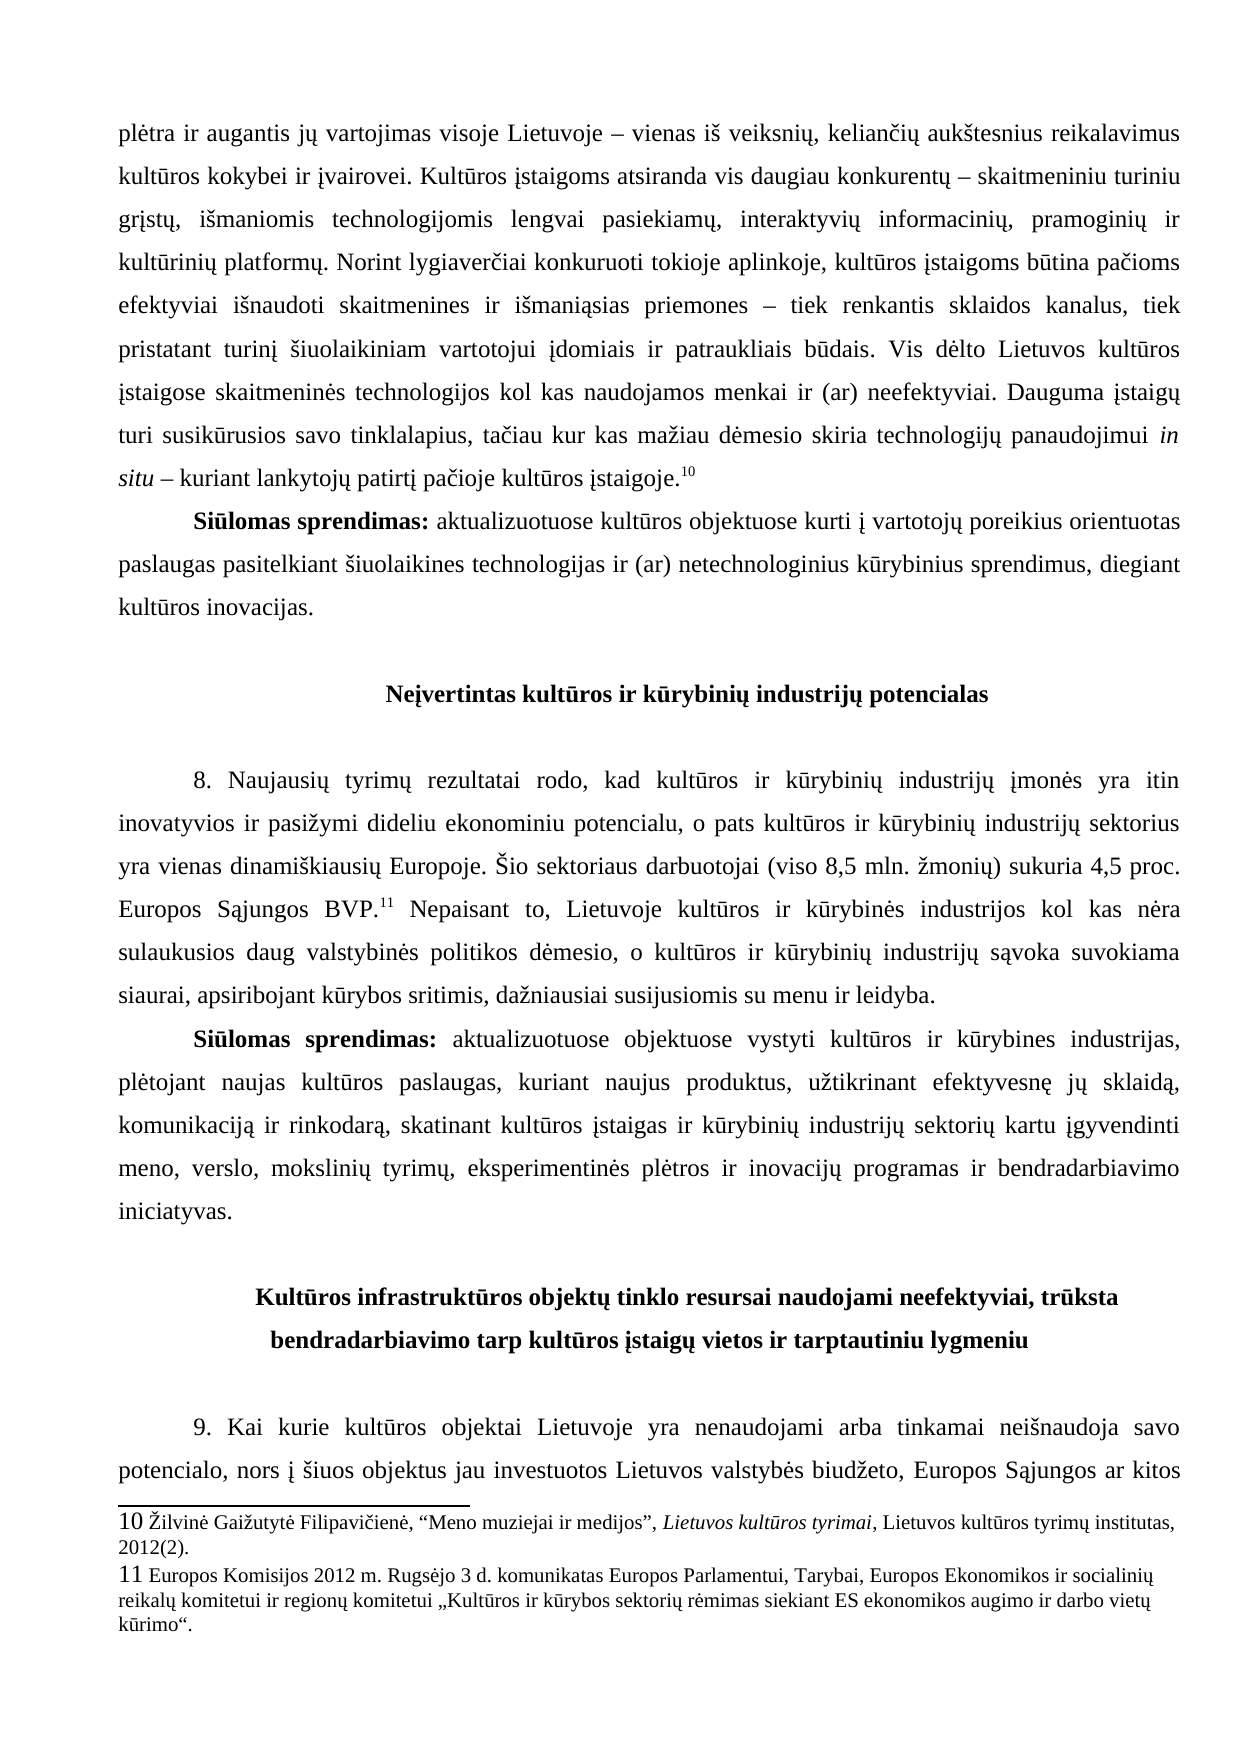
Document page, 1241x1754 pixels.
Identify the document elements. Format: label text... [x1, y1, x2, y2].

text plėtra ir augantis jų vartojimas visoje Lietuvoje – vienas iš veiksnių, keliančių aukštesnius reikalavimus kultūros kokybei ir įvairovei. Kultūros įstaigoms atsiranda vis daugiau konkurentų – skaitmeniniu turiniu grįstų, išmaniomis technologijomis lengvai pasiekiamų, interaktyvių informacinių, pramoginių ir kultūrinių platformų. Norint lygiaverčiai konkuruoti tokioje aplinkoje, kultūros įstaigoms būtina pačioms efektyviai išnaudoti skaitmenines ir išmaniąsias priemones – tiek renkantis sklaidos kanalus, tiek pristatant turinį šiuolaikiniam vartotojui įdomiais ir patraukliais būdais. Vis dėlto Lietuvos kultūros įstaigose skaitmeninės technologijos kol kas naudojamos menkai ir (ar) neefektyviai. Dauguma įstaigų turi susikūrusios savo tinklalapius, tačiau kur kas mažiau dėmesio skiria technologijų panaudojimui in situ – kuriant lankytojų patirtį pačioje kultūros įstaigoje. [118, 118, 1181, 492]
text 9. Kai kurie kultūros objektai Lietuvoje yra nenaudojami arba tinkamai neišnaudoja savo potencialo, nors į šiuos objektus jau investuotos Lietuvos valstybės biudžeto, Europos Sąjungos ar kitos [118, 1412, 1181, 1484]
text Siūlomas sprendimas: aktualizuotuose objektuose vystyti kultūros ir kūrybines industrijas, plėtojant naujas kultūros paslaugas, kuriant naujus produktus, užtikrinant efektyvesnę jų sklaidą, komunikaciją ir rinkodarą, skatinant kultūros įstaigas ir kūrybinių industrijų sektorių kartu įgyvendinti meno, verslo, mokslinių tyrimų, eksperimentinės plėtros ir inovacijų programas ir bendradarbiavimo iniciatyvas. [118, 1024, 1181, 1225]
text Europos Komisijos 2012 m. Rugsėjo 3 d. komunikatas Europos Parlamentui, Tarybai, Europos Ekonomikos ir socialinių reikalų komitetui ir regionų komitetui „Kultūros ir kūrybos sektorių rėmimas siekiant ES ekonomikos augimo ir darbo vietų kūrimo“. [118, 1559, 1181, 1636]
text Siūlomas sprendimas: aktualizuotuose kultūros objektuose kurti į vartotojų poreikius orientuotas paslaugas pasitelkiant šiuolaikines technologijas ir (ar) netechnologinius kūrybinius sprendimus, diegiant kultūros inovacijas. [118, 506, 1181, 621]
text Neįvertintas kultūros ir kūrybinių industrijų potencialas [118, 679, 1181, 707]
text Kultūros infrastruktūros objektų tinklo resursai naudojami neefektyviai, trūksta bendradarbiavimo tarp kultūros įstaigų vietos ir tarptautiniu lygmeniu [118, 1282, 1181, 1354]
text Žilvinė Gaižutytė Filipavičienė, “Meno muziejai ir medijos”, Lietuvos kultūros tyrimai, Lietuvos kultūros tyrimų institutas, 2012(2). [118, 1506, 1181, 1559]
text 8. Naujausių tyrimų rezultatai rodo, kad kultūros ir kūrybinių industrijų įmonės yra itin inovatyvios ir pasižymi dideliu ekonominiu potencialu, o pats kultūros ir kūrybinių industrijų sektorius yra vienas dinamiškiausių Europoje. Šio sektoriaus darbuotojai (viso 8,5 mln. žmonių) sukuria 4,5 proc. Europos Sąjungos BVP. Nepaisant to, Lietuvoje kultūros ir kūrybinės industrijos kol kas nėra sulaukusios daug valstybinės politikos dėmesio, o kultūros ir kūrybinių industrijų sąvoka suvokiama siaurai, apsiribojant kūrybos sritimis, dažniausiai susijusiomis su menu ir leidyba. [118, 765, 1181, 1009]
